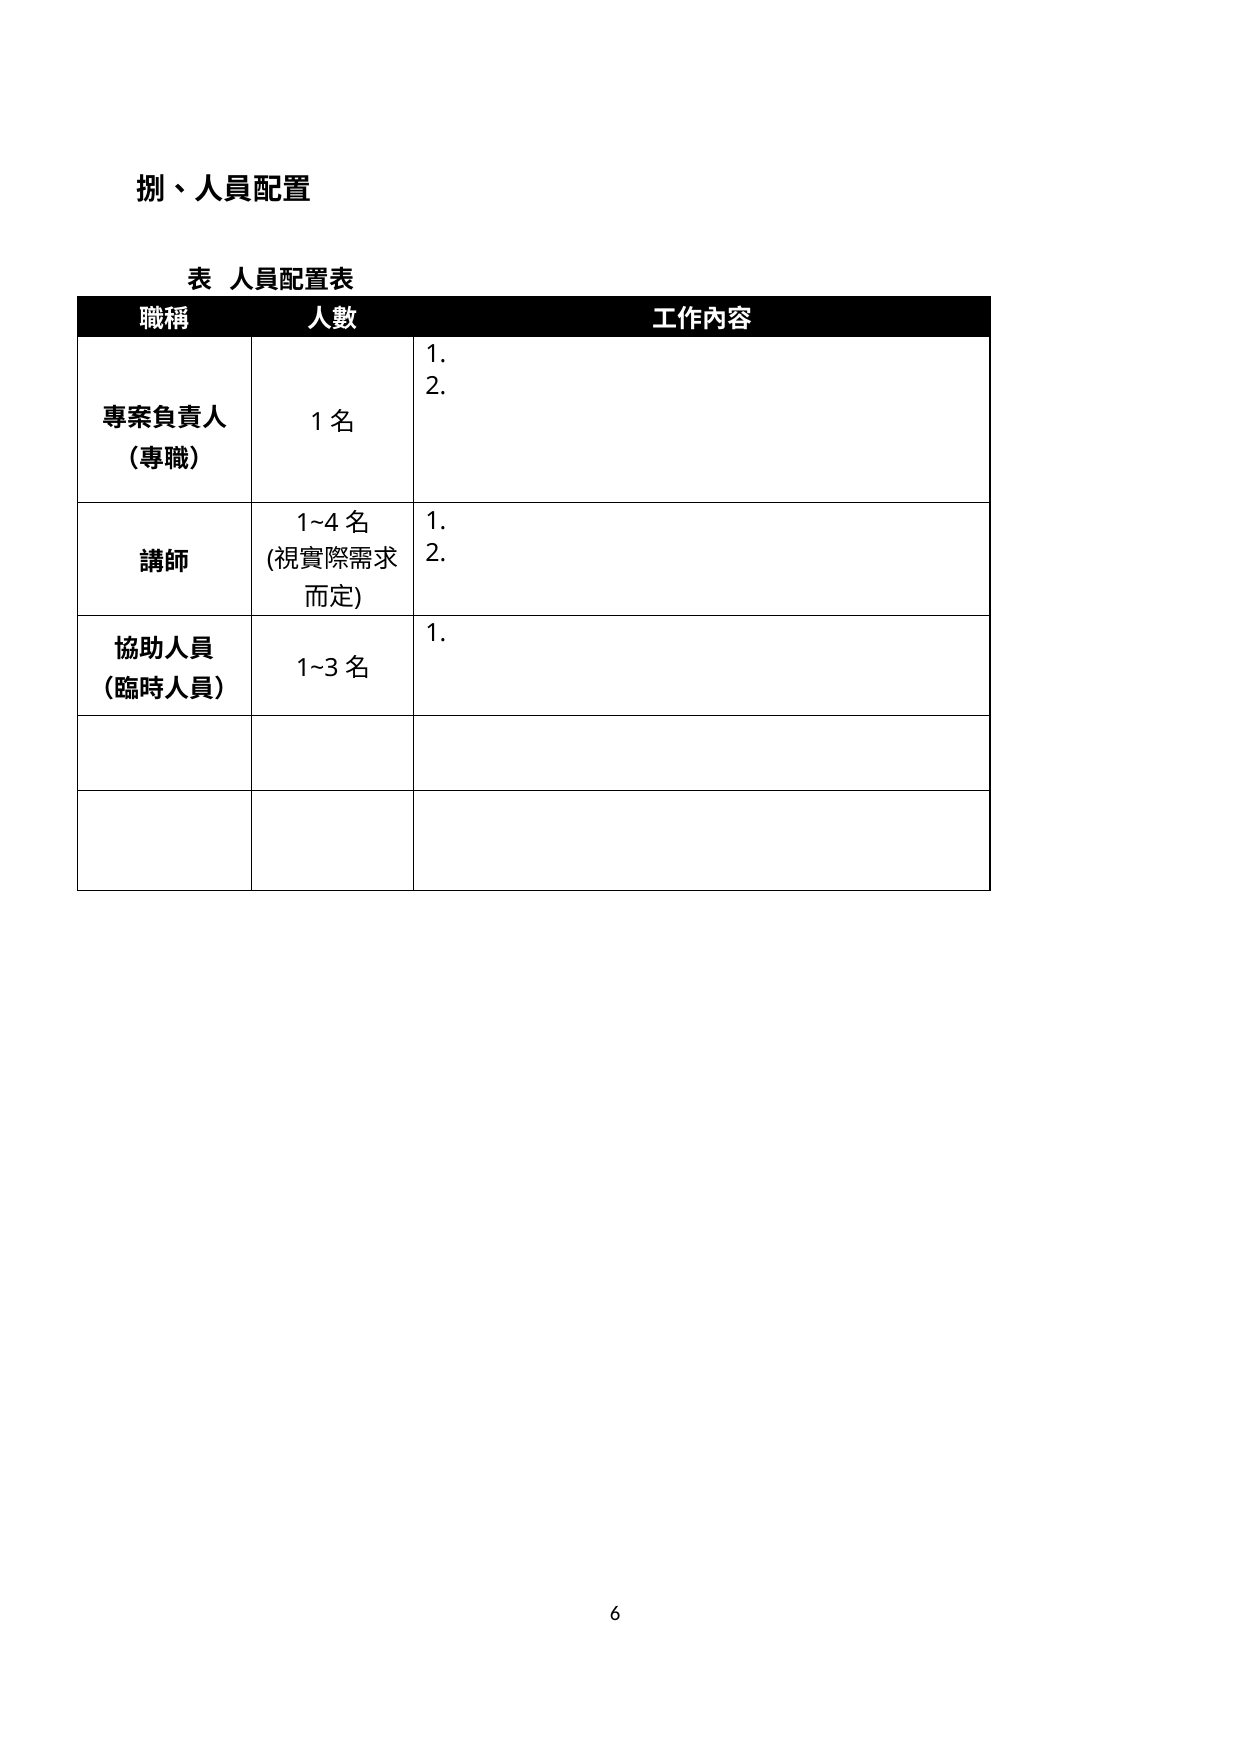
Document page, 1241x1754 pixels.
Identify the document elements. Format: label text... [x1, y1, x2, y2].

text 表 人員配置表 [77, 260, 354, 296]
table_cell 1 名 [252, 337, 413, 502]
table_cell [78, 791, 251, 890]
table_cell 協助人員 （臨時人員） [78, 616, 251, 715]
table_cell [252, 716, 413, 790]
table_cell 1. 2. [414, 337, 989, 502]
table_header 人數 [252, 297, 413, 336]
table_cell 1. 2. [414, 503, 989, 615]
subtitle 捌、人員配置 [136, 162, 1163, 209]
table_cell 講師 [78, 503, 251, 615]
table_cell [414, 716, 989, 790]
table_cell 1~3 名 [252, 616, 413, 715]
table_header 職稱 [78, 297, 251, 336]
table_cell [252, 791, 413, 890]
table_cell [78, 716, 251, 790]
table_header 工作內容 [414, 297, 989, 336]
table_cell 專案負責人 （專職） [78, 337, 251, 502]
table_cell 1. [414, 616, 989, 715]
table_cell 1~4 名 (視實際需求而定) [252, 503, 413, 615]
table_cell [414, 791, 989, 890]
